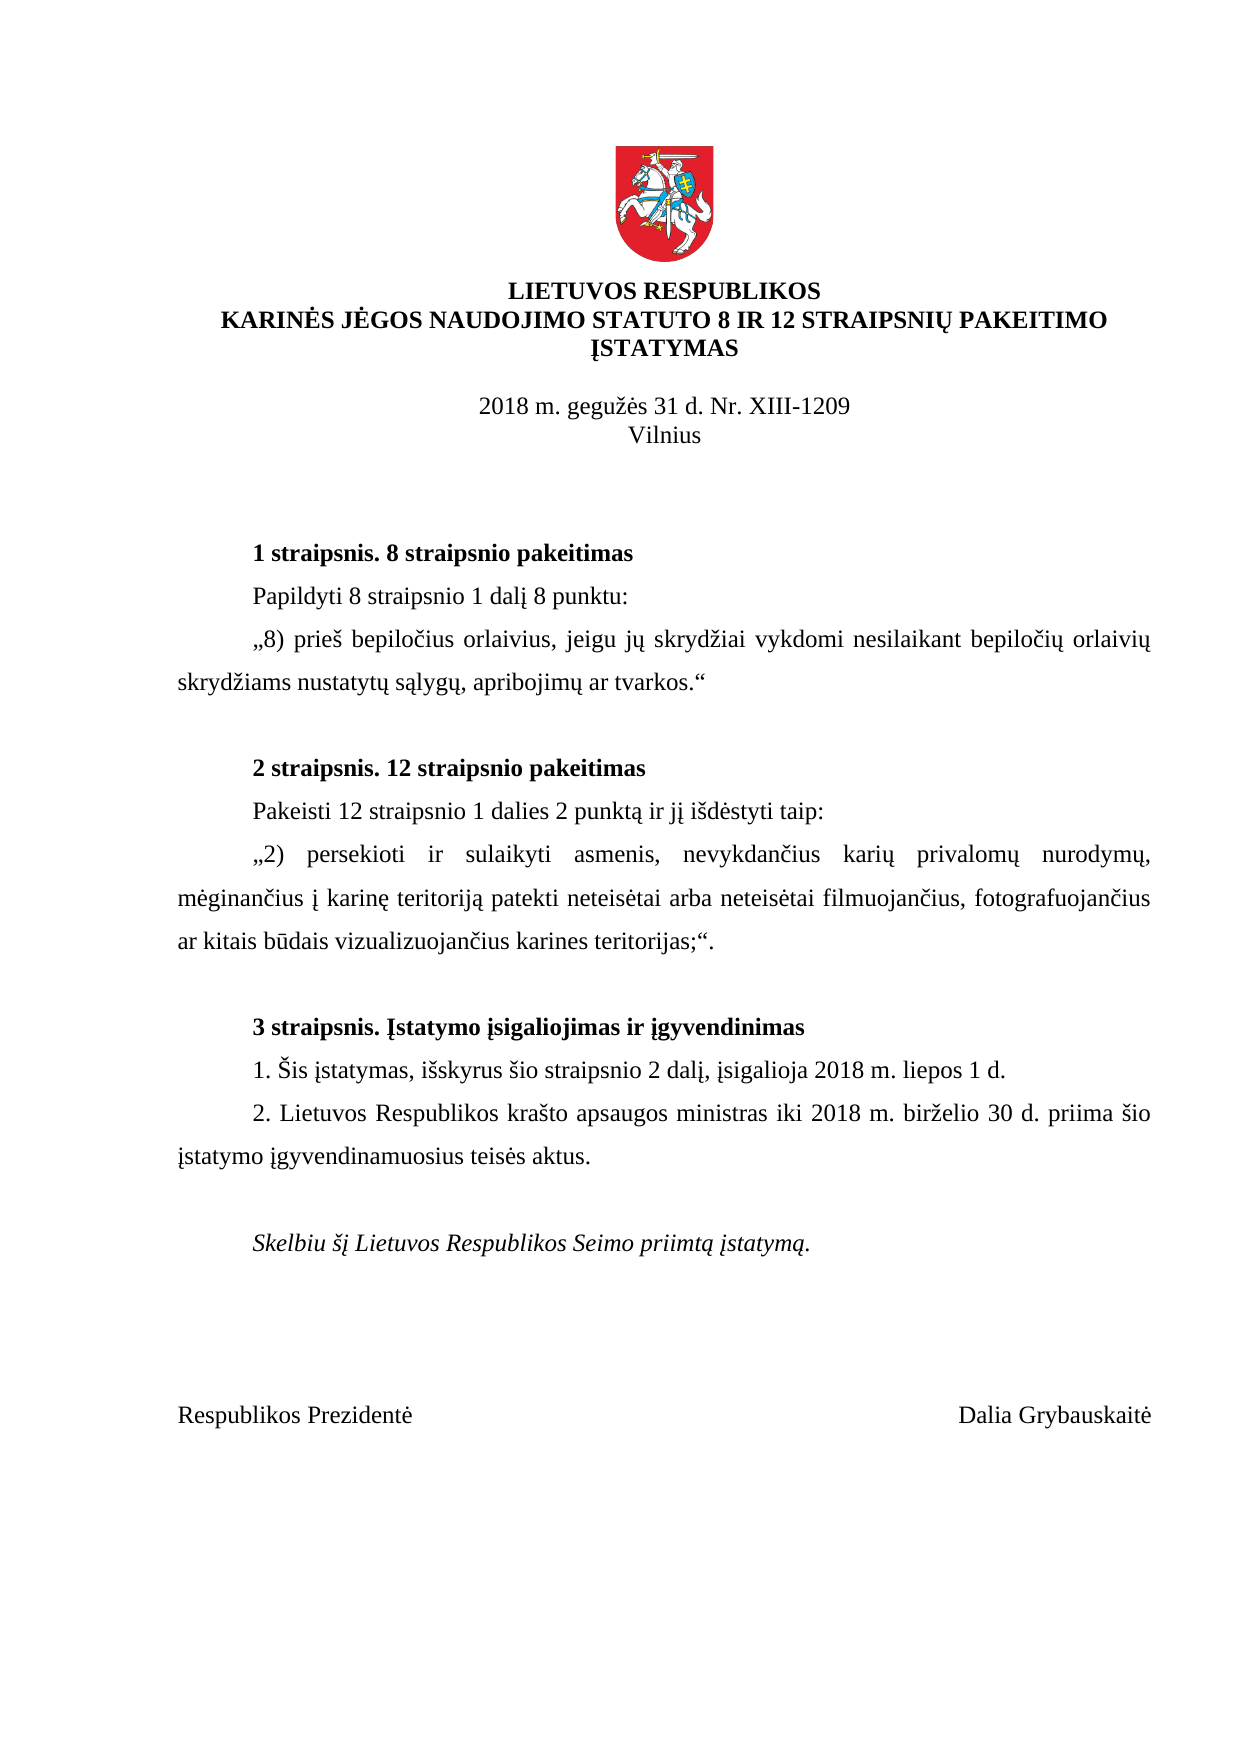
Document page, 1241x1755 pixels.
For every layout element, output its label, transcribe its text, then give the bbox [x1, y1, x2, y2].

text Vilnius [177, 420, 1152, 448]
text Papildyti 8 straipsnio 1 dalį 8 punktu: [177, 581, 1152, 609]
text 1 straipsnis. 8 straipsnio pakeitimas [177, 538, 1152, 566]
text 2. Lietuvos Respublikos krašto apsaugos ministras iki 2018 m. birželio 30 d. priima šio įstatymo įgyvendinamuosius teisės aktus. [177, 1098, 1152, 1170]
text 2018 m. gegužės 31 d. Nr. XIII-1209 [177, 391, 1152, 420]
text Skelbiu šį Lietuvos Respublikos Seimo priimtą įstatymą. [177, 1228, 1152, 1256]
text 2 straipsnis. 12 straipsnio pakeitimas [177, 753, 1152, 782]
text 3 straipsnis. Įstatymo įsigaliojimas ir įgyvendinimas [177, 1012, 1152, 1041]
text „2) persekioti ir sulaikyti asmenis, nevykdančius karių privalomų nurodymų, mėginančius į karinę teritoriją patekti neteisėtai arba neteisėtai filmuojančius, fotografuojančius ar kitais būdais vizualizuojančius karines teritorijas;“. [177, 839, 1152, 954]
text 1. Šis įstatymas, išskyrus šio straipsnio 2 dalį, įsigalioja 2018 m. liepos 1 d. [177, 1055, 1152, 1084]
text LIETUVOS RESPUBLIKOS [177, 276, 1152, 305]
text KARINĖS JĖGOS NAUDOJIMO STATUTO 8 IR 12 STRAIPSNIŲ PAKEITIMO [177, 305, 1152, 333]
text Pakeisti 12 straipsnio 1 dalies 2 punktą ir jį išdėstyti taip: [177, 796, 1152, 825]
text Respublikos Prezidentė Dalia Grybauskaitė [177, 1400, 1152, 1429]
text „8) prieš bepiločius orlaivius, jeigu jų skrydžiai vykdomi nesilaikant bepiločių orlaivių skrydžiams nustatytų sąlygų, apribojimų ar tvarkos.“ [177, 624, 1152, 696]
text ĮSTATYMAS [177, 333, 1152, 362]
